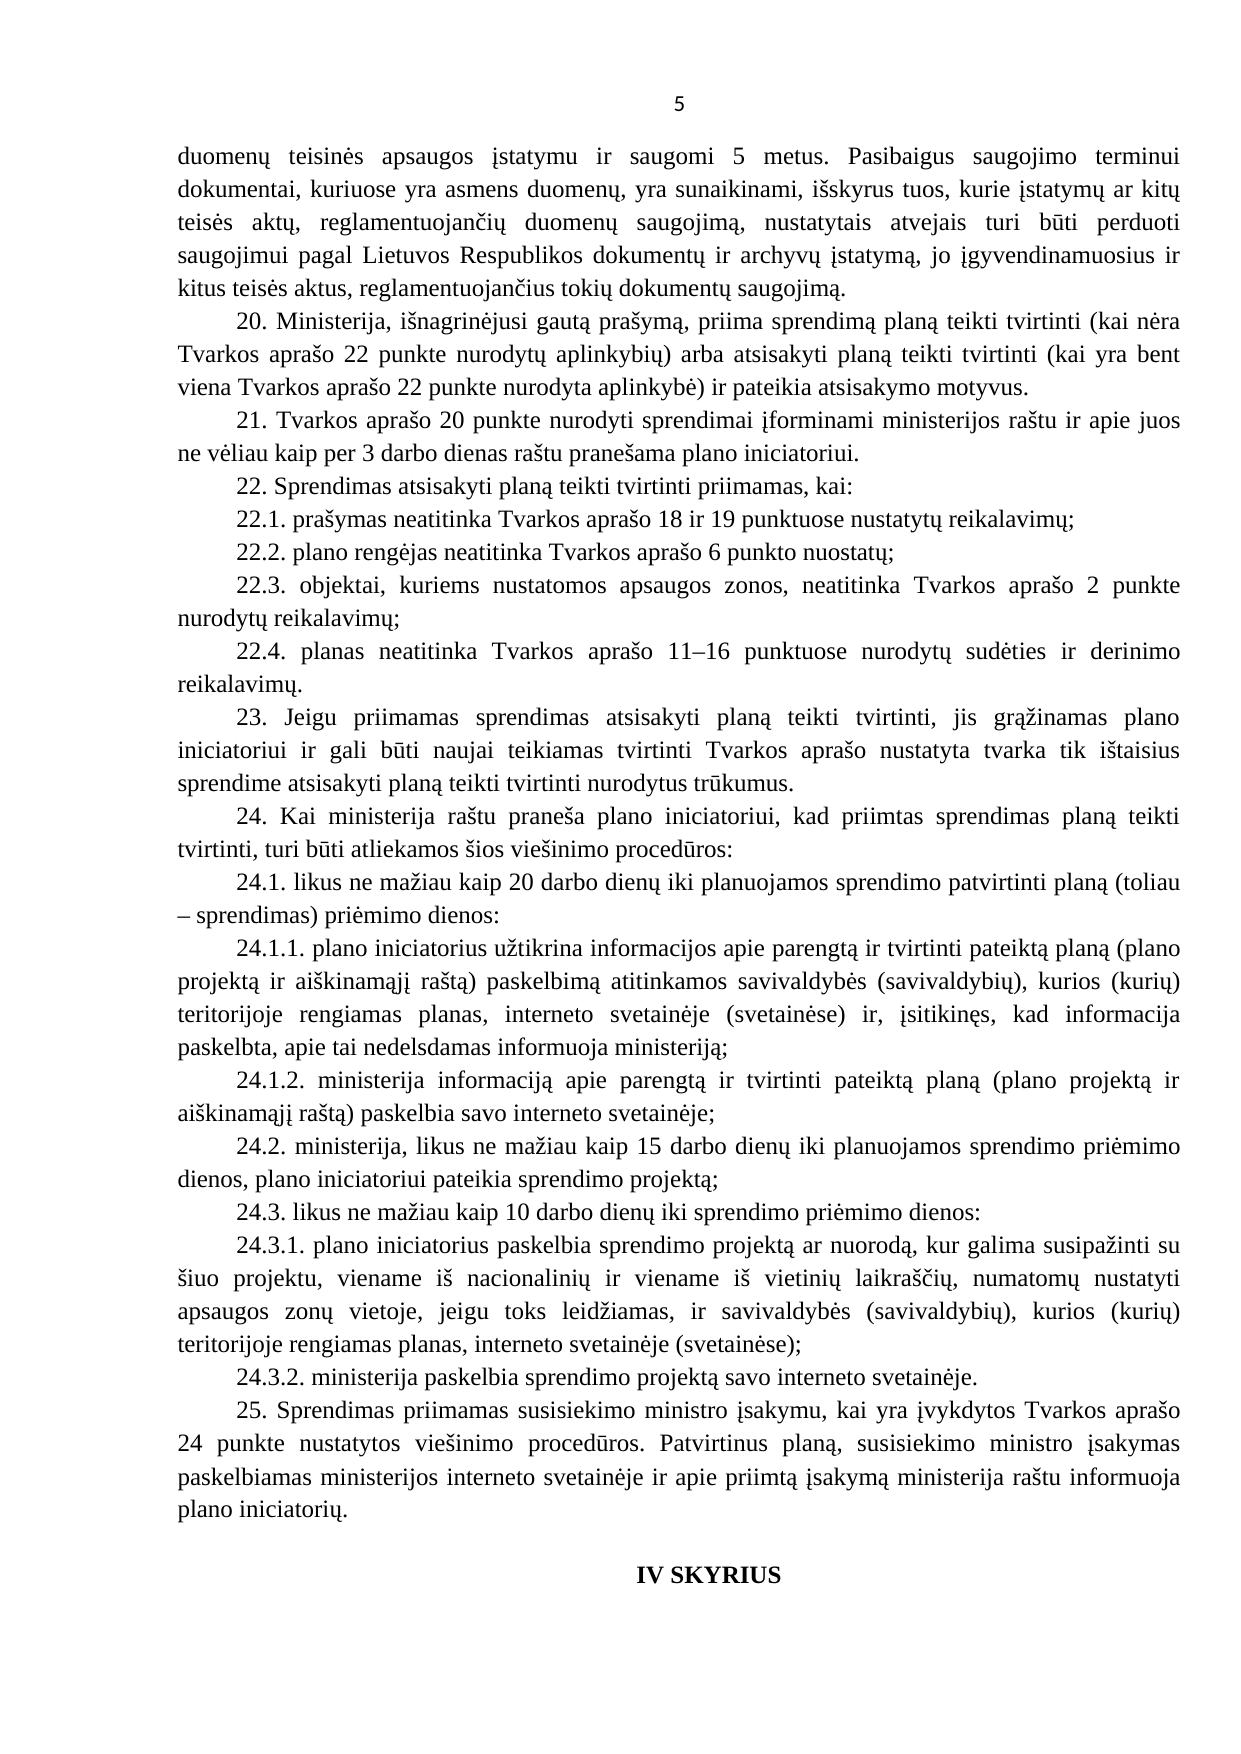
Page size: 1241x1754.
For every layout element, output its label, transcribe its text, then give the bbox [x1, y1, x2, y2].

text 24.1.2. ministerija informaciją apie parengtą ir tvirtinti pateiktą planą (plano projektą ir aiškinamąjį raštą) paskelbia savo interneto svetainėje; [177, 1065, 1181, 1127]
text 22.4. planas neatitinka Tvarkos aprašo 11–16 punktuose nurodytų sudėties ir derinimo reikalavimų. [177, 636, 1181, 698]
text IV SKYRIUS [177, 1561, 1181, 1589]
text 24.2. ministerija, likus ne mažiau kaip 15 darbo dienų iki planuojamos sprendimo priėmimo dienos, plano iniciatoriui pateikia sprendimo projektą; [177, 1131, 1181, 1193]
text 24.1.1. plano iniciatorius užtikrina informacijos apie parengtą ir tvirtinti pateiktą planą (plano projektą ir aiškinamąjį raštą) paskelbimą atitinkamos savivaldybės (savivaldybių), kurios (kurių) teritorijoje rengiamas planas, interneto svetainėje (svetainėse) ir, įsitikinęs, kad informacija paskelbta, apie tai nedelsdamas informuoja ministeriją; [177, 933, 1181, 1061]
text 22.2. plano rengėjas neatitinka Tvarkos aprašo 6 punkto nuostatų; [177, 537, 1181, 566]
text 24.1. likus ne mažiau kaip 20 darbo dienų iki planuojamos sprendimo patvirtinti planą (toliau – sprendimas) priėmimo dienos: [177, 867, 1181, 929]
text 23. Jeigu priimamas sprendimas atsisakyti planą teikti tvirtinti, jis grąžinamas plano iniciatoriui ir gali būti naujai teikiamas tvirtinti Tvarkos aprašo nustatyta tvarka tik ištaisius sprendime atsisakyti planą teikti tvirtinti nurodytus trūkumus. [177, 702, 1181, 797]
text 24.3. likus ne mažiau kaip 10 darbo dienų iki sprendimo priėmimo dienos: [177, 1197, 1181, 1226]
text 22.3. objektai, kuriems nustatomos apsaugos zonos, neatitinka Tvarkos aprašo 2 punkte nurodytų reikalavimų; [177, 570, 1181, 632]
text 22.1. prašymas neatitinka Tvarkos aprašo 18 ir 19 punktuose nustatytų reikalavimų; [177, 504, 1181, 533]
text duomenų teisinės apsaugos įstatymu ir saugomi 5 metus. Pasibaigus saugojimo terminui dokumentai, kuriuose yra asmens duomenų, yra sunaikinami, išskyrus tuos, kurie įstatymų ar kitų teisės aktų, reglamentuojančių duomenų saugojimą, nustatytais atvejais turi būti perduoti saugojimui pagal Lietuvos Respublikos dokumentų ir archyvų įstatymą, jo įgyvendinamuosius ir kitus teisės aktus, reglamentuojančius tokių dokumentų saugojimą. [177, 141, 1181, 302]
text 20. Ministerija, išnagrinėjusi gautą prašymą, priima sprendimą planą teikti tvirtinti (kai nėra Tvarkos aprašo 22 punkte nurodytų aplinkybių) arba atsisakyti planą teikti tvirtinti (kai yra bent viena Tvarkos aprašo 22 punkte nurodyta aplinkybė) ir pateikia atsisakymo motyvus. [177, 306, 1181, 401]
text 24.3.2. ministerija paskelbia sprendimo projektą savo interneto svetainėje. [177, 1362, 1181, 1391]
text 24.3.1. plano iniciatorius paskelbia sprendimo projektą ar nuorodą, kur galima susipažinti su šiuo projektu, viename iš nacionalinių ir viename iš vietinių laikraščių, numatomų nustatyti apsaugos zonų vietoje, jeigu toks leidžiamas, ir savivaldybės (savivaldybių), kurios (kurių) teritorijoje rengiamas planas, interneto svetainėje (svetainėse); [177, 1230, 1181, 1358]
text 24. Kai ministerija raštu praneša plano iniciatoriui, kad priimtas sprendimas planą teikti tvirtinti, turi būti atliekamos šios viešinimo procedūros: [177, 801, 1181, 863]
text 22. Sprendimas atsisakyti planą teikti tvirtinti priimamas, kai: [177, 471, 1181, 500]
text 21. Tvarkos aprašo 20 punkte nurodyti sprendimai įforminami ministerijos raštu ir apie juos ne vėliau kaip per 3 darbo dienas raštu pranešama plano iniciatoriui. [177, 405, 1181, 467]
text 25. Sprendimas priimamas susisiekimo ministro įsakymu, kai yra įvykdytos Tvarkos aprašo 24 punkte nustatytos viešinimo procedūros. Patvirtinus planą, susisiekimo ministro įsakymas paskelbiamas ministerijos interneto svetainėje ir apie priimtą įsakymą ministerija raštu informuoja plano iniciatorių. [177, 1396, 1181, 1523]
